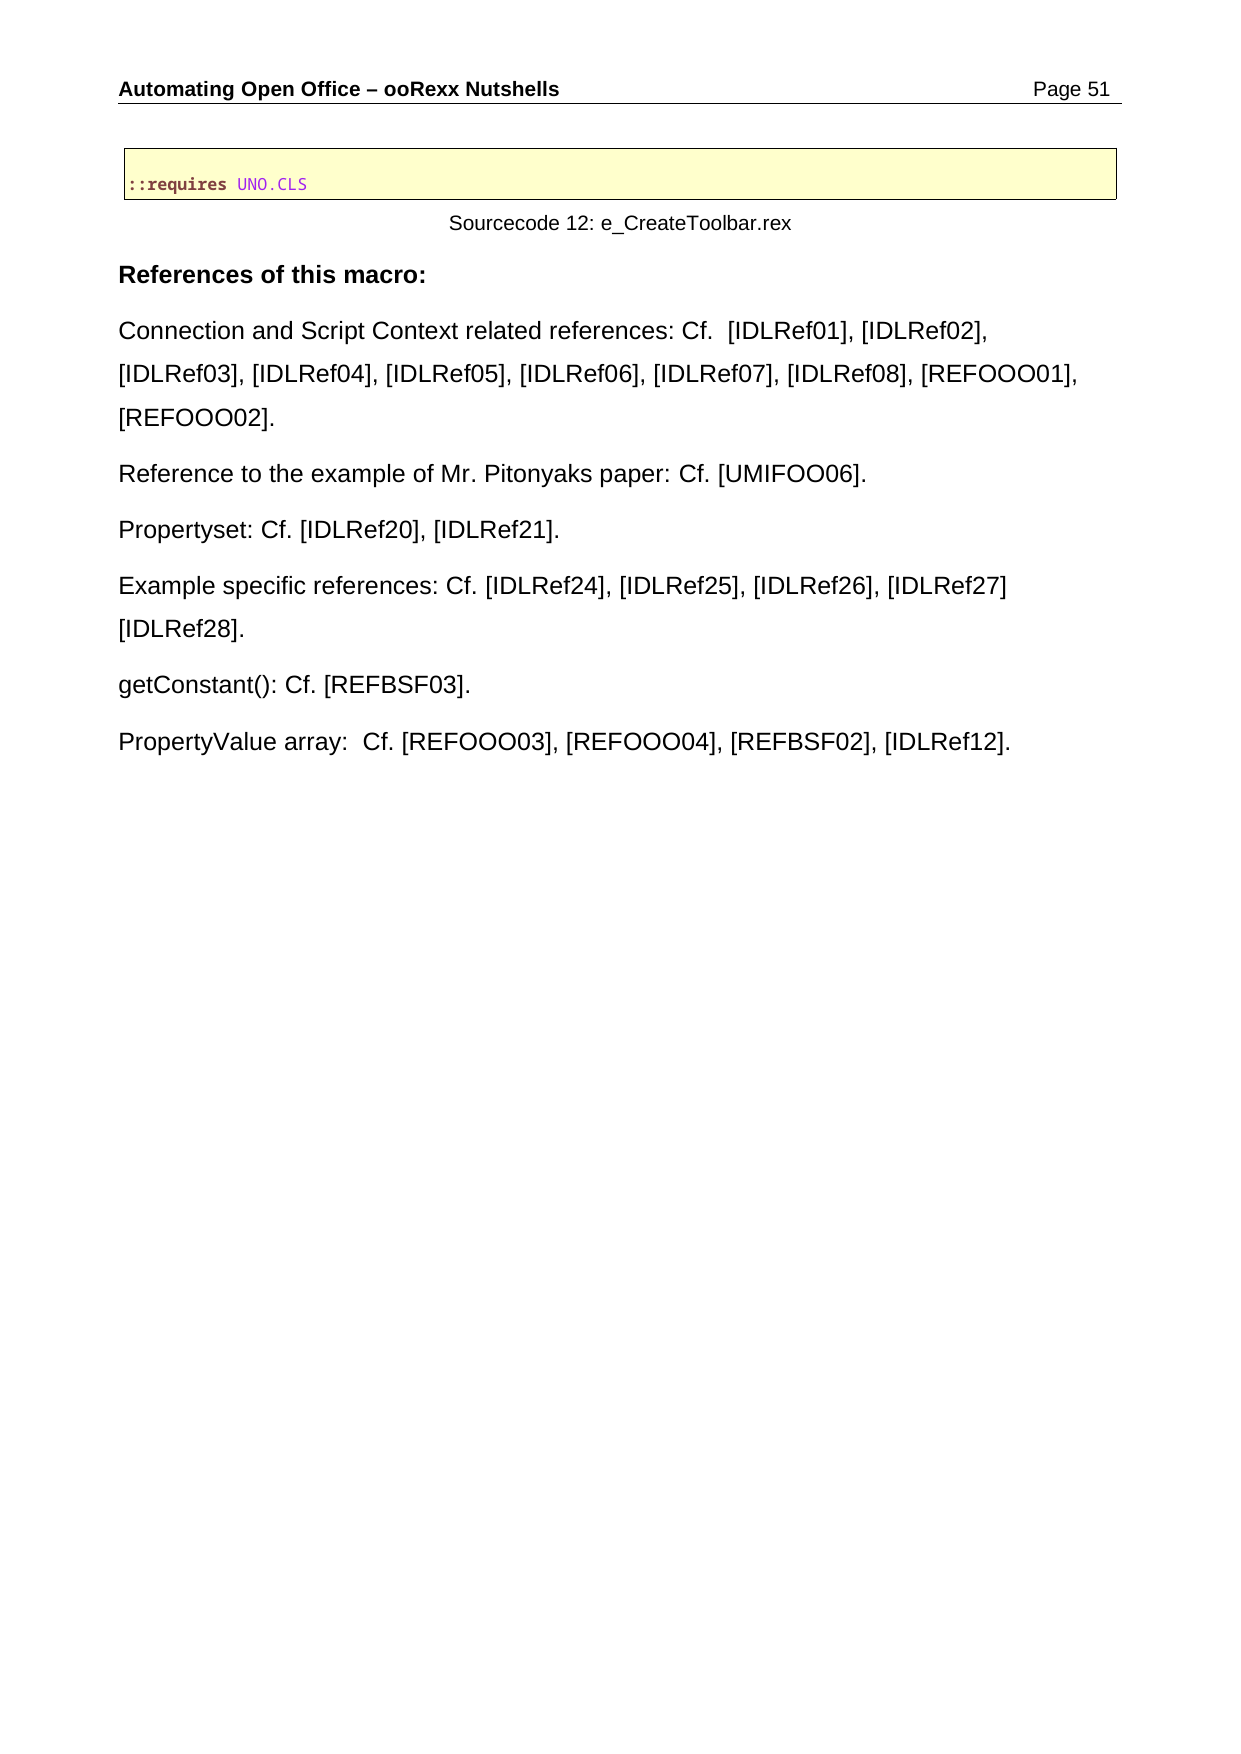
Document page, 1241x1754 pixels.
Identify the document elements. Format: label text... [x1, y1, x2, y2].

text PropertyValue array: Cf. [REFOOO03], [REFOOO04], [REFBSF02], [IDLRef12]. [118, 726, 1122, 756]
text ::requires UNO.CLS [125, 149, 1116, 199]
text Example specific references: Cf. [IDLRef24], [IDLRef25], [IDLRef26], [IDLRef27][IDLRef28]. [118, 571, 1122, 643]
text getConstant(): Cf. [REFBSF03]. [118, 670, 1122, 699]
text Connection and Script Context related references: Cf. [IDLRef01], [IDLRef02], [IDLRef03], [IDLRef04], [IDLRef05], [IDLRef06], [IDLRef07], [IDLRef08], [REFOOO01], [REFOOO02]. [118, 316, 1122, 432]
text Propertyset: Cf. [IDLRef20], [IDLRef21]. [118, 515, 1122, 544]
text Sourcecode 12: e_CreateToolbar.rex [118, 211, 1122, 235]
text References of this macro: [118, 259, 1122, 289]
text Reference to the example of Mr. Pitonyaks paper: Cf. [UMIFOO06]. [118, 459, 1122, 488]
